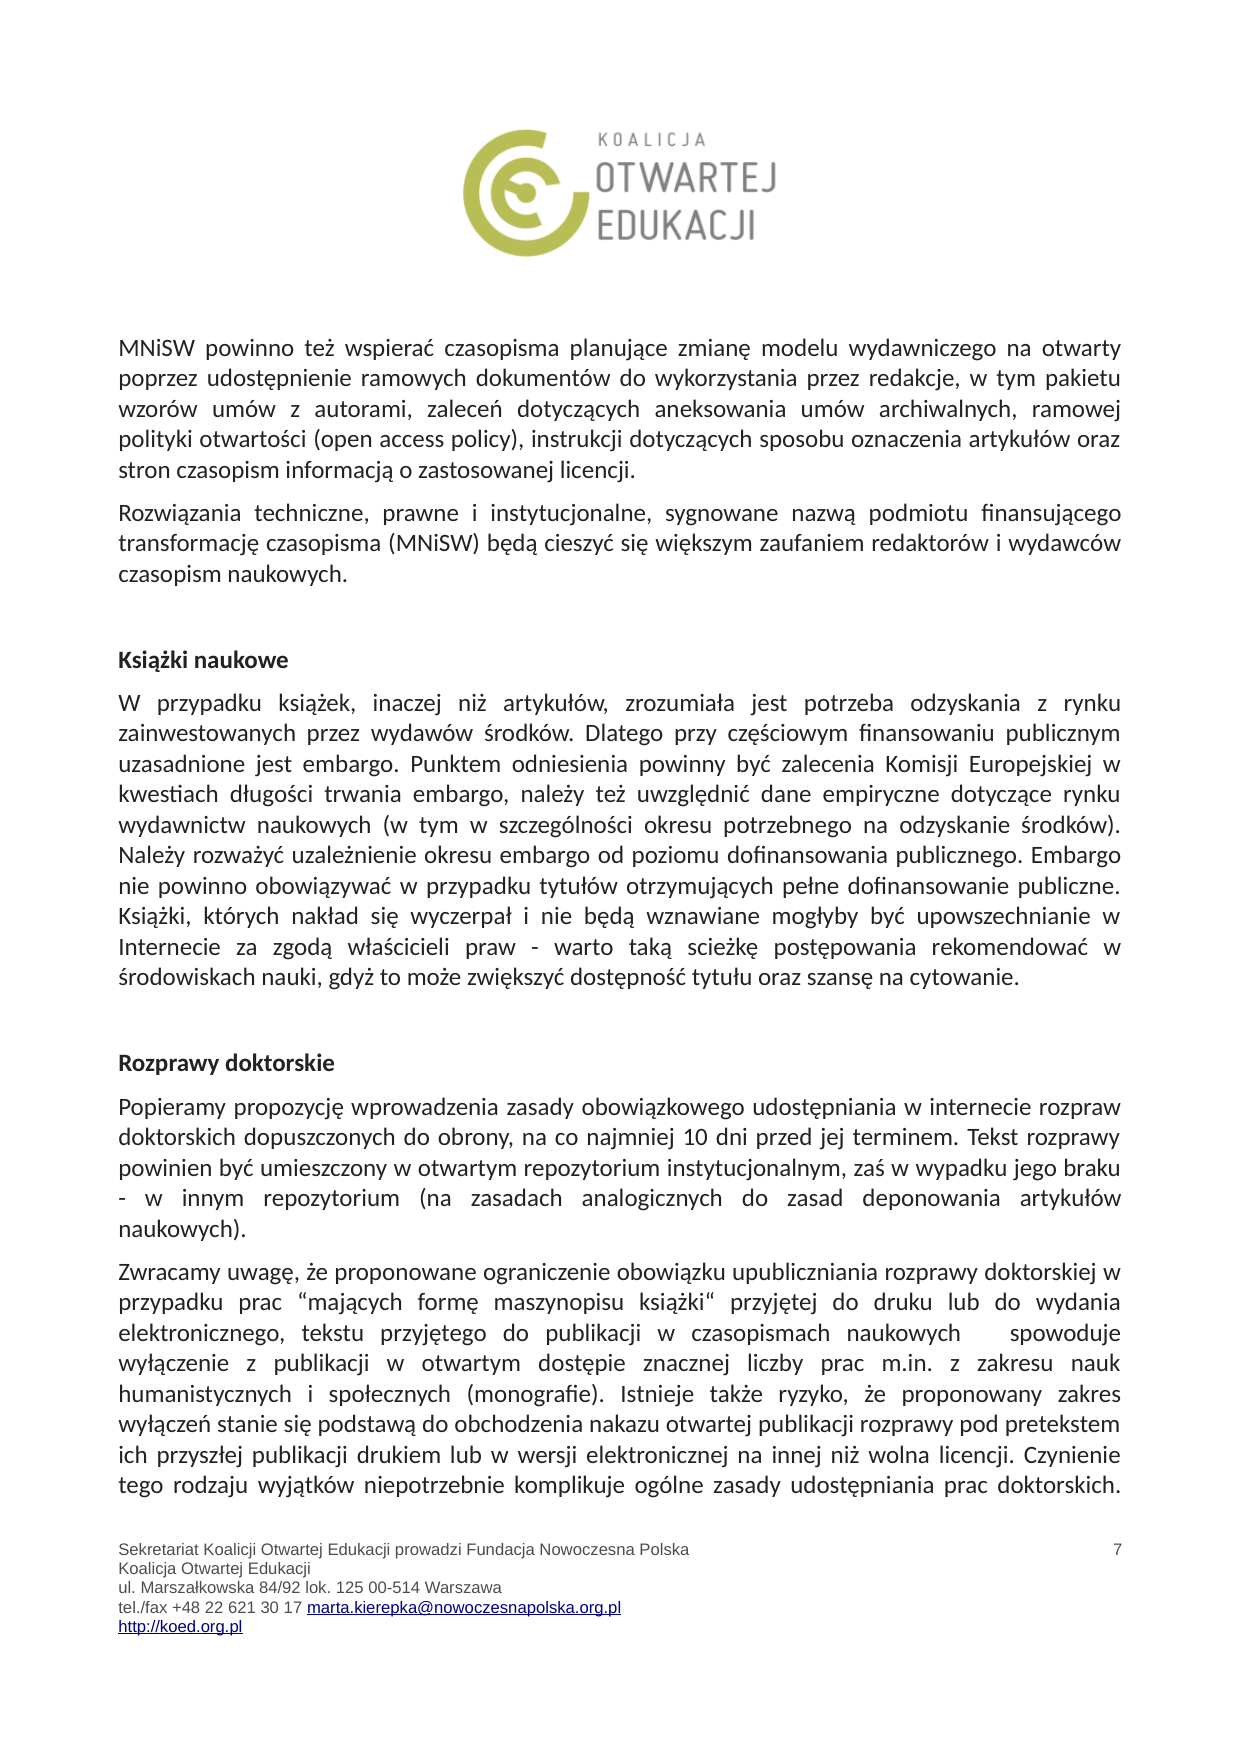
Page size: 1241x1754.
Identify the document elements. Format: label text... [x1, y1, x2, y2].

text Popieramy propozycję wprowadzenia zasady obowiązkowego udostępniania w internecie rozpraw doktorskich dopuszczonych do obrony, na co najmniej 10 dni przed jej terminem. Tekst rozprawy powinien być umieszczony w otwartym repozytorium instytucjonalnym, zaś w wypadku jego braku - w innym repozytorium (na zasadach analogicznych do zasad deponowania artykułów naukowych). [118, 1091, 1122, 1243]
text Rozwiązania techniczne, prawne i instytucjonalne, sygnowane nazwą podmiotu finansującego transformację czasopisma (MNiSW) będą cieszyć się większym zaufaniem redaktorów i wydawców czasopism naukowych. [118, 497, 1122, 588]
text MNiSW powinno też wspierać czasopisma planujące zmianę modelu wydawniczego na otwarty poprzez udostępnienie ramowych dokumentów do wykorzystania przez redakcje, w tym pakietu wzorów umów z autorami, zaleceń dotyczących aneksowania umów archiwalnych, ramowej polityki otwartości (open access policy), instrukcji dotyczących sposobu oznaczenia artykułów oraz stron czasopism informacją o zastosowanej licencji. [118, 332, 1122, 484]
text Rozprawy doktorskie [118, 1048, 1122, 1078]
picture [461, 128, 779, 258]
text Zwracamy uwagę, że proponowane ograniczenie obowiązku upubliczniania rozprawy doktorskiej w przypadku prac “mających formę maszynopisu książki“ przyjętej do druku lub do wydania elektronicznego, tekstu przyjętego do publikacji w czasopismach naukowych spowoduje wyłączenie z publikacji w otwartym dostępie znacznej liczby prac m.in. z zakresu nauk humanistycznych i społecznych (monografie). Istnieje także ryzyko, że proponowany zakres wyłączeń stanie się podstawą do obchodzenia nakazu otwartej publikacji rozprawy pod pretekstem ich przyszłej publikacji drukiem lub w wersji elektronicznej na innej niż wolna licencji. Czynienie tego rodzaju wyjątków niepotrzebnie komplikuje ogólne zasady udostępniania prac doktorskich. [118, 1256, 1122, 1500]
text W przypadku książek, inaczej niż artykułów, zrozumiała jest potrzeba odzyskania z rynku zainwestowanych przez wydawów środków. Dlatego przy częściowym finansowaniu publicznym uzasadnione jest embargo. Punktem odniesienia powinny być zalecenia Komisji Europejskiej w kwestiach długości trwania embargo, należy też uwzględnić dane empiryczne dotyczące rynku wydawnictw naukowych (w tym w szczególności okresu potrzebnego na odzyskanie środków). Należy rozważyć uzależnienie okresu embargo od poziomu dofinansowania publicznego. Embargo nie powinno obowiązywać w przypadku tytułów otrzymujących pełne dofinansowanie publiczne. Książki, których nakład się wyczerpał i nie będą wznawiane mogłyby być upowszechnianie w Internecie za zgodą właścicieli praw - warto taką scieżkę postępowania rekomendować w środowiskach nauki, gdyż to może zwiększyć dostępność tytułu oraz szansę na cytowanie. [118, 687, 1122, 992]
text Książki naukowe [118, 644, 1122, 674]
